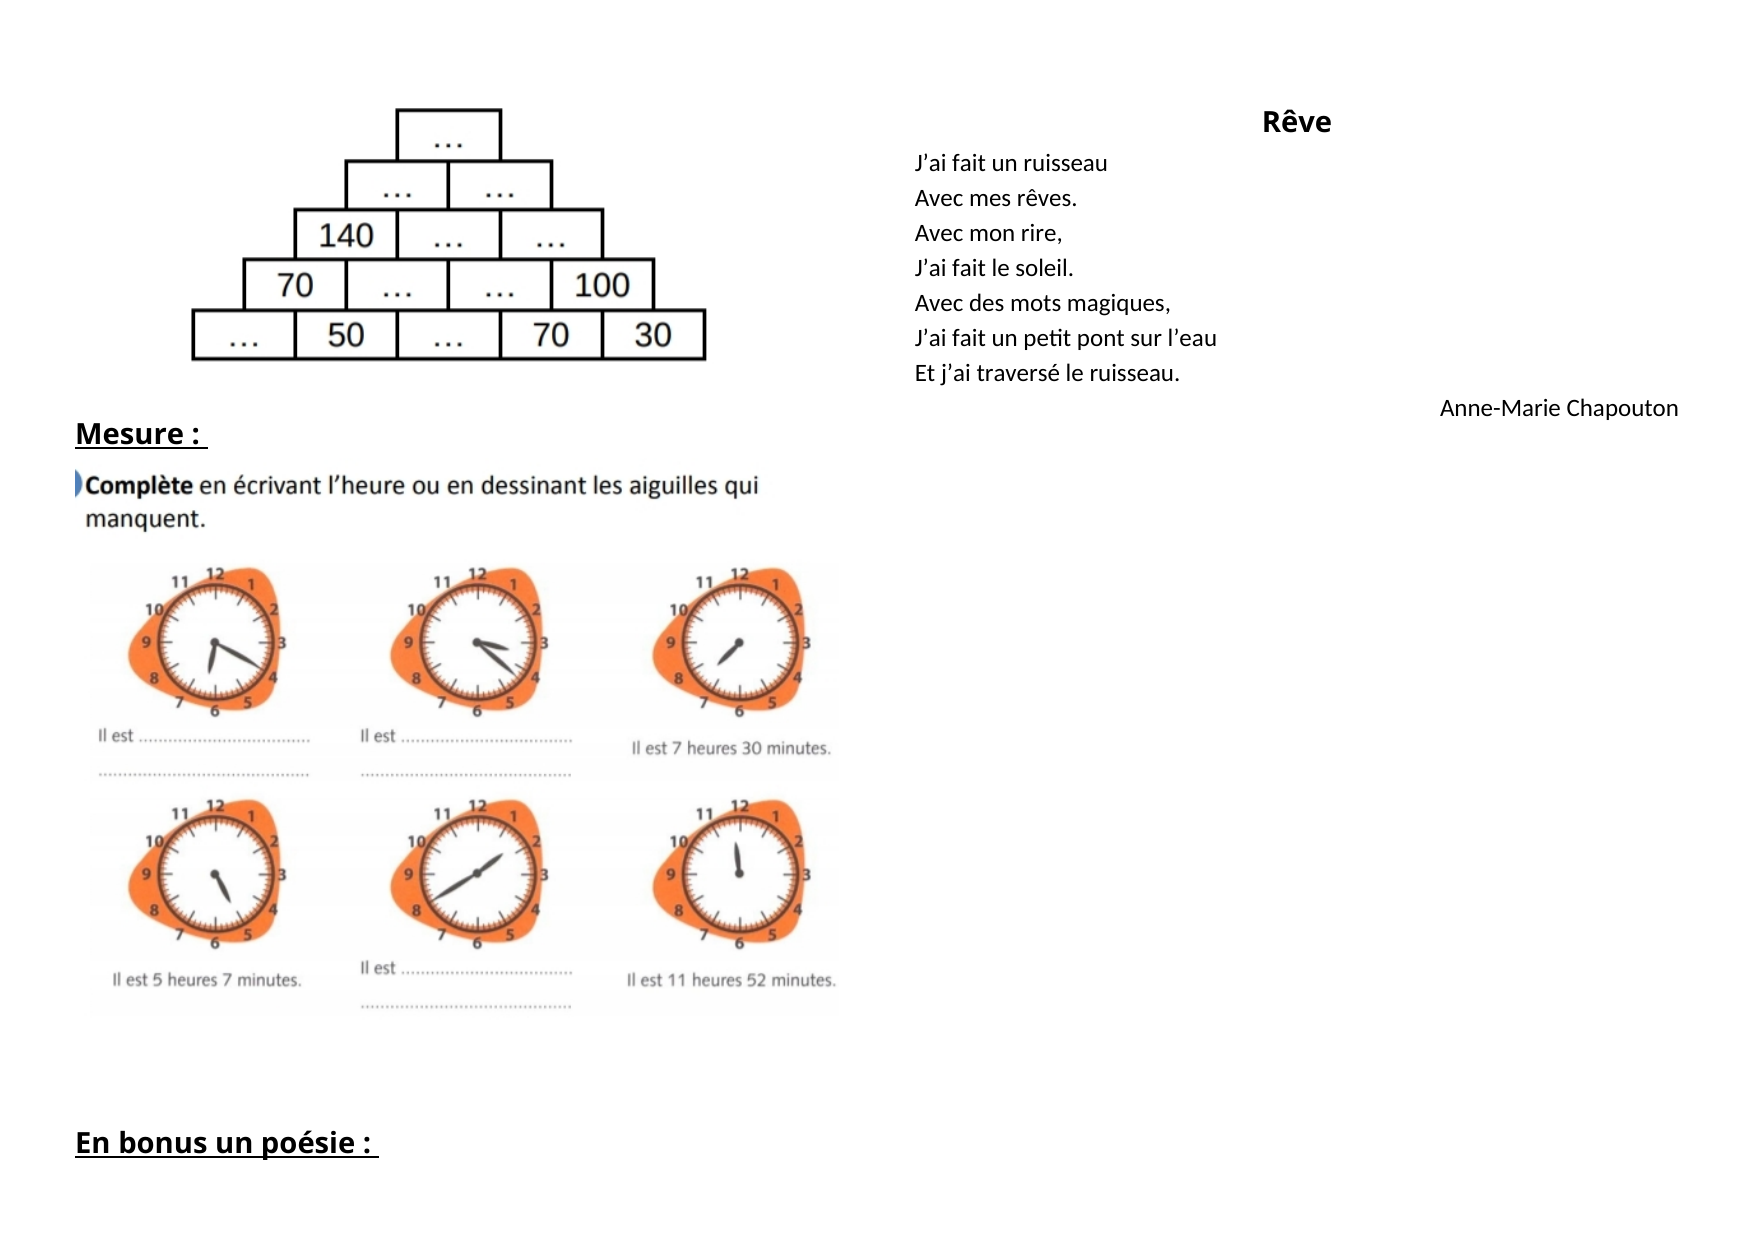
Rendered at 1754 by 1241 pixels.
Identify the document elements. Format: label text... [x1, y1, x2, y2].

text J’ai fait le soleil. [914, 252, 1679, 282]
picture [75, 101, 839, 364]
text J’ai fait un petit pont sur l’eau [914, 322, 1679, 352]
text Avec mon rire, [914, 217, 1679, 247]
text Avec des mots magiques, [914, 287, 1679, 317]
text Rêve [914, 101, 1679, 141]
text Et j’ai traversé le ruisseau. [914, 357, 1679, 387]
text J’ai fait un ruisseau [914, 147, 1679, 177]
text Anne-Marie Chapouton [914, 392, 1679, 422]
text En bonus un poésie : [75, 1123, 839, 1162]
text Avec mes rêves. [914, 182, 1679, 212]
text Mesure : [75, 413, 839, 453]
picture [75, 458, 839, 1028]
